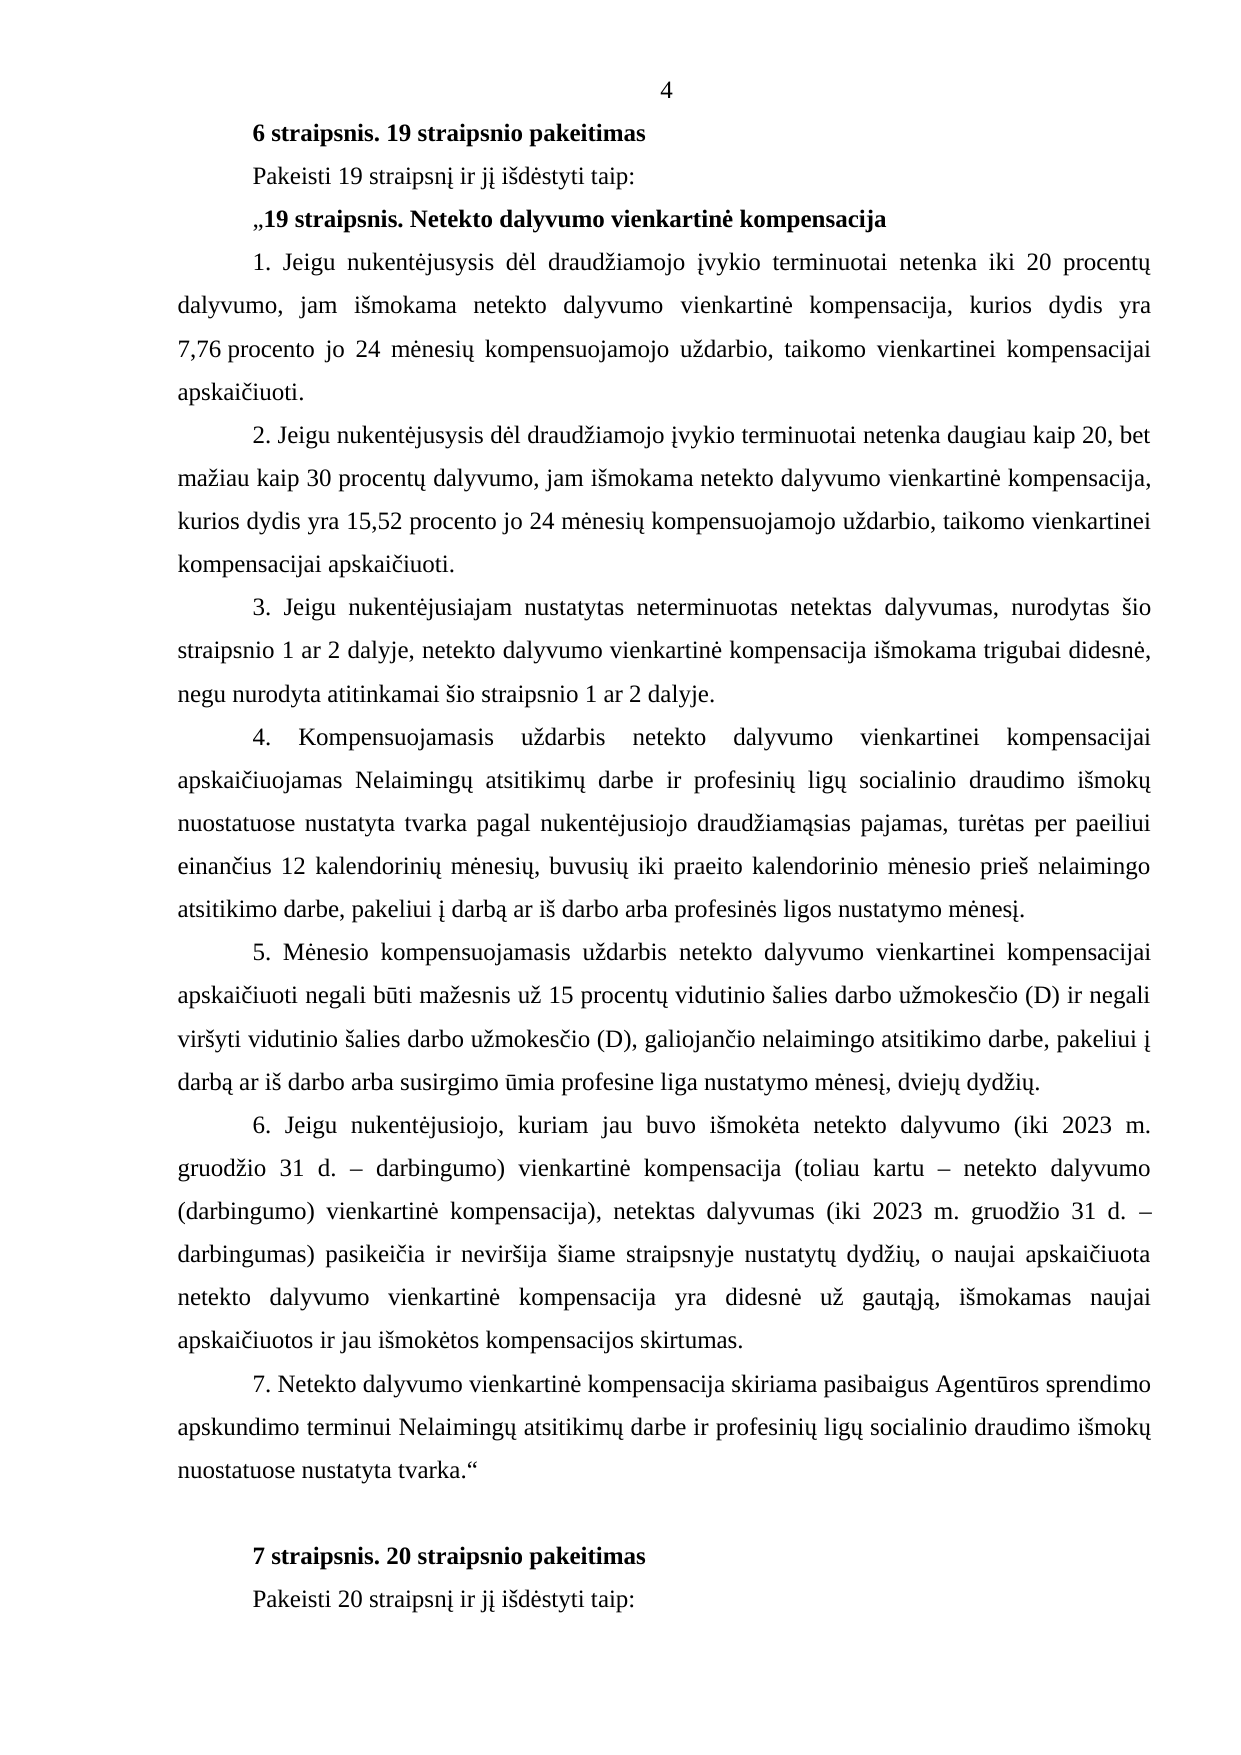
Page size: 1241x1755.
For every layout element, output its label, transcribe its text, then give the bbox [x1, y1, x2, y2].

text 7. Netekto dalyvumo vienkartinė kompensacija skiriama pasibaigus Agentūros sprendimo apskundimo terminui Nelaimingų atsitikimų darbe ir profesinių ligų socialinio draudimo išmokų nuostatuose nustatyta tvarka.“ [177, 1369, 1152, 1484]
text 6. Jeigu nukentėjusiojo, kuriam jau buvo išmokėta netekto dalyvumo (iki 2023 m. gruodžio 31 d. – darbingumo) vienkartinė kompensacija (toliau kartu – netekto dalyvumo (darbingumo) vienkartinė kompensacija), netektas dalyvumas (iki 2023 m. gruodžio 31 d. – darbingumas) pasikeičia ir neviršija šiame straipsnyje nustatytų dydžių, o naujai apskaičiuota netekto dalyvumo vienkartinė kompensacija yra didesnė už gautąją, išmokamas naujai apskaičiuotos ir jau išmokėtos kompensacijos skirtumas. [177, 1110, 1152, 1354]
text 1. Jeigu nukentėjusysis dėl draudžiamojo įvykio terminuotai netenka iki 20 procentų dalyvumo, jam išmokama netekto dalyvumo vienkartinė kompensacija, kurios dydis yra 7,76 procento jo 24 mėnesių kompensuojamojo uždarbio, taikomo vienkartinei kompensacijai apskaičiuoti. [177, 247, 1152, 406]
text 3. Jeigu nukentėjusiajam nustatytas neterminuotas netektas dalyvumas, nurodytas šio straipsnio 1 ar 2 dalyje, netekto dalyvumo vienkartinė kompensacija išmokama trigubai didesnė, negu nurodyta atitinkamai šio straipsnio 1 ar 2 dalyje. [177, 592, 1152, 707]
text 5. Mėnesio kompensuojamasis uždarbis netekto dalyvumo vienkartinei kompensacijai apskaičiuoti negali būti mažesnis už 15 procentų vidutinio šalies darbo užmokesčio (D) ir negali viršyti vidutinio šalies darbo užmokesčio (D), galiojančio nelaimingo atsitikimo darbe, pakeliui į darbą ar iš darbo arba susirgimo ūmia profesine liga nustatymo mėnesį, dviejų dydžių. [177, 937, 1152, 1096]
text 4. Kompensuojamasis uždarbis netekto dalyvumo vienkartinei kompensacijai apskaičiuojamas Nelaimingų atsitikimų darbe ir profesinių ligų socialinio draudimo išmokų nuostatuose nustatyta tvarka pagal nukentėjusiojo draudžiamąsias pajamas, turėtas per paeiliui einančius 12 kalendorinių mėnesių, buvusių iki praeito kalendorinio mėnesio prieš nelaimingo atsitikimo darbe, pakeliui į darbą ar iš darbo arba profesinės ligos nustatymo mėnesį. [177, 722, 1152, 923]
text „19 straipsnis. Netekto dalyvumo vienkartinė kompensacija [177, 204, 1152, 233]
text Pakeisti 20 straipsnį ir jį išdėstyti taip: [177, 1584, 1152, 1613]
text 2. Jeigu nukentėjusysis dėl draudžiamojo įvykio terminuotai netenka daugiau kaip 20, bet mažiau kaip 30 procentų dalyvumo, jam išmokama netekto dalyvumo vienkartinė kompensacija, kurios dydis yra 15,52 procento jo 24 mėnesių kompensuojamojo uždarbio, taikomo vienkartinei kompensacijai apskaičiuoti. [177, 420, 1152, 578]
text 7 straipsnis. 20 straipsnio pakeitimas [177, 1541, 1152, 1570]
text Pakeisti 19 straipsnį ir jį išdėstyti taip: [177, 161, 1152, 190]
text 6 straipsnis. 19 straipsnio pakeitimas [177, 118, 1152, 147]
